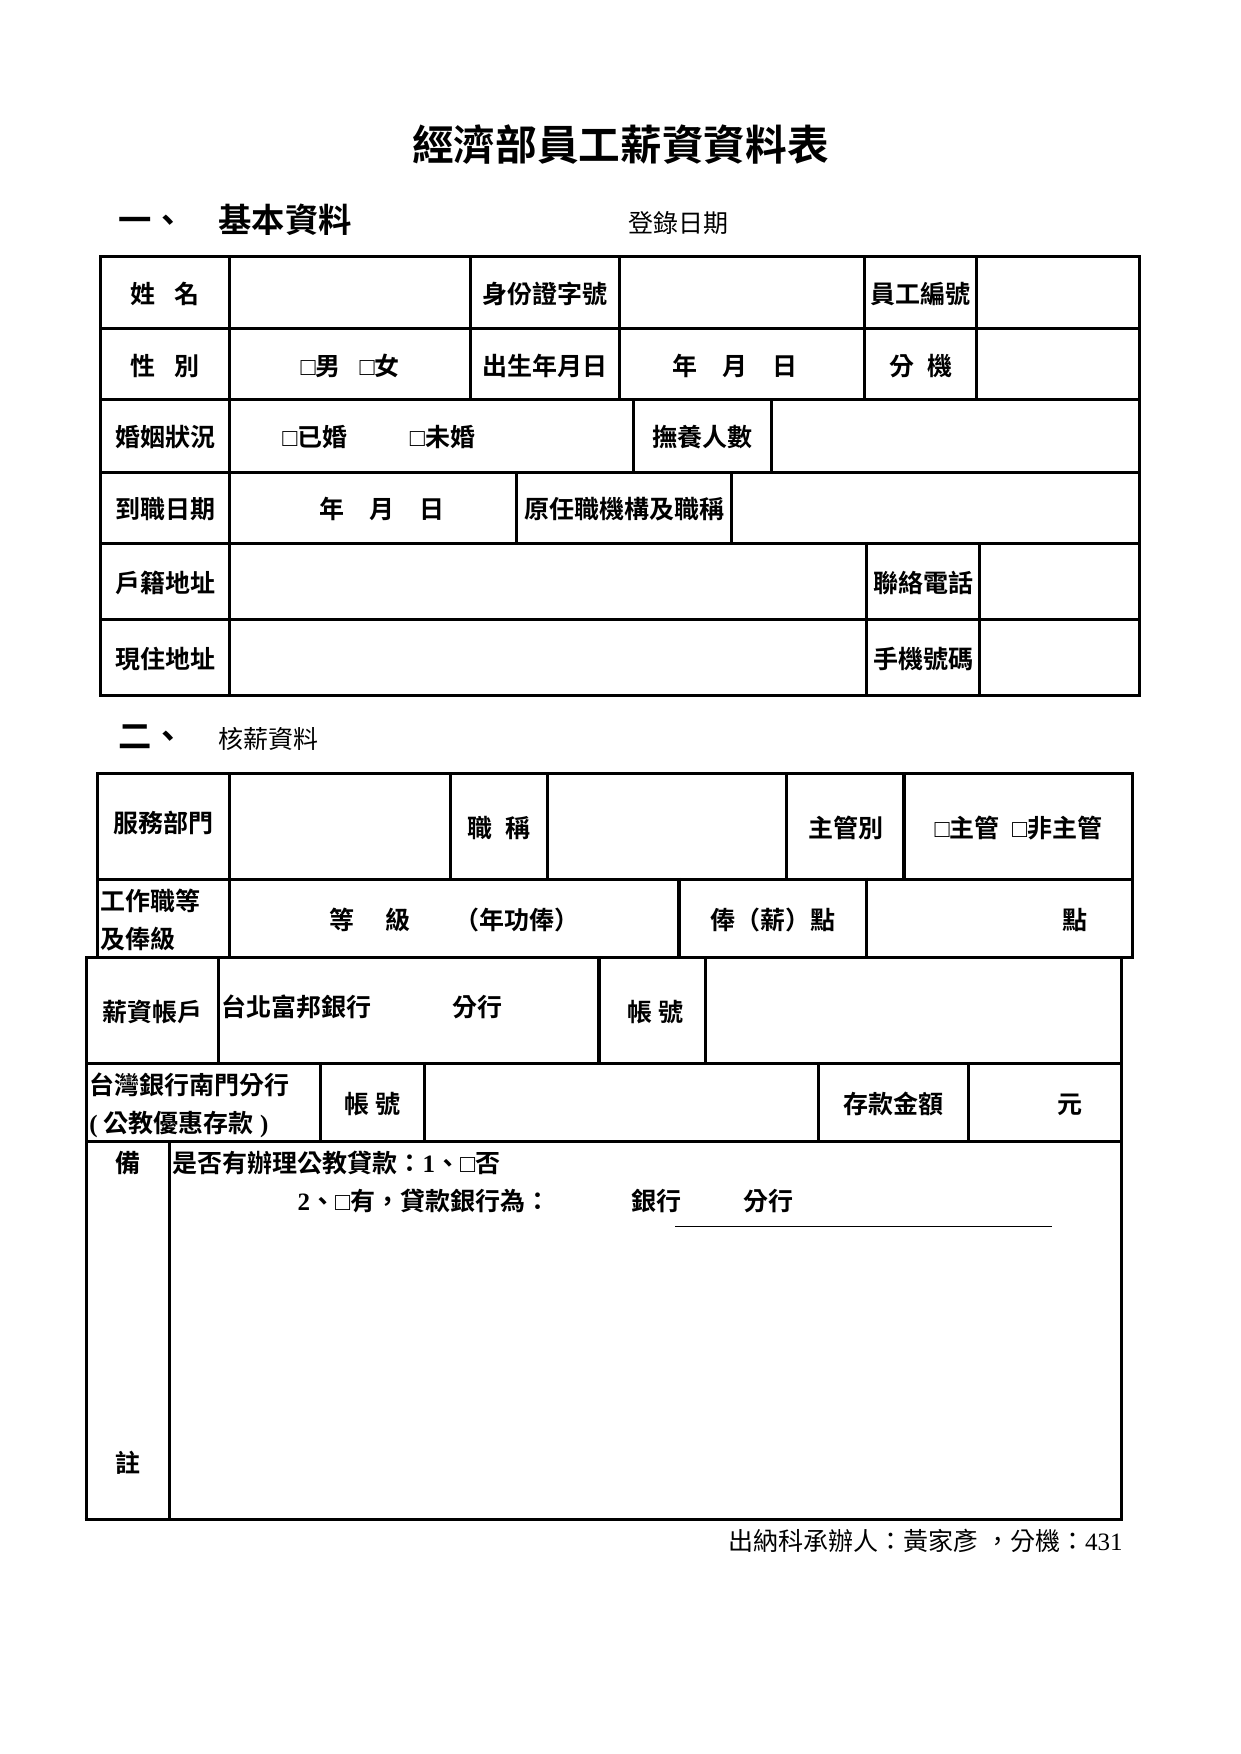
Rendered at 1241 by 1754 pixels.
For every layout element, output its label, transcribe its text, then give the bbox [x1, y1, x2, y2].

table_cell [231, 545, 865, 618]
table_header 身份證字號 [472, 258, 618, 327]
table_cell 年 月 日 [231, 474, 515, 542]
table_header [86, 772, 96, 878]
table_cell 原任職機構及職稱 [518, 474, 730, 542]
table_header [621, 258, 863, 327]
table_header 服務部門 [99, 775, 228, 878]
table_cell 點 [868, 881, 1131, 956]
table_cell [1123, 1140, 1132, 1518]
table_header 姓 名 [102, 258, 228, 327]
table_cell 帳 號 [601, 959, 704, 1062]
table_cell [978, 330, 1138, 398]
table_cell 台北富邦銀行 分行 [220, 959, 597, 1062]
table_cell [426, 1065, 817, 1140]
table_header [978, 258, 1138, 327]
table_cell 元 [970, 1065, 1120, 1140]
table_cell 手機號碼 [868, 621, 978, 694]
table_cell 俸（薪）點 [681, 881, 865, 956]
table_header 主管別 [788, 775, 902, 878]
text 出納科承辦人：黃家彥 ，分機：431 [118, 1521, 1122, 1559]
table_cell [86, 878, 96, 956]
table_cell 是否有辦理公教貸款：1、□否 2、□有，貸款銀行為： 銀行 分行 [171, 1143, 1120, 1518]
text 經濟部員工薪資資料表 [118, 105, 1122, 180]
table_cell 戶籍地址 [102, 545, 228, 618]
table_cell 到職日期 [102, 474, 228, 542]
table_cell 性 別 [102, 330, 228, 398]
table_cell [733, 474, 1138, 542]
table_cell 等 級 （年功俸） [231, 881, 677, 956]
table_cell 工作職等 及俸級 [99, 881, 228, 956]
table_cell [773, 401, 1138, 471]
table_header 員工編號 [866, 258, 975, 327]
table_header [231, 258, 469, 327]
table_header 職 稱 [452, 775, 546, 878]
table_cell [231, 621, 865, 694]
table_header [231, 775, 449, 878]
table_cell 帳 號 [322, 1065, 423, 1140]
table_cell [981, 621, 1138, 694]
list 核薪資料 [118, 697, 1122, 772]
table_cell 存款金額 [820, 1065, 967, 1140]
table_cell 聯絡電話 [868, 545, 978, 618]
table_cell 備 註 [88, 1143, 168, 1518]
table_cell 撫養人數 [635, 401, 770, 471]
table_cell 現住地址 [102, 621, 228, 694]
table_cell □已婚 □未婚 [231, 401, 632, 471]
table_cell 年 月 日 [621, 330, 863, 398]
table_cell 薪資帳戶 [88, 959, 217, 1062]
table_cell 分 機 [866, 330, 975, 398]
table_cell [981, 545, 1138, 618]
table_cell □男 □女 [231, 330, 469, 398]
table_cell 婚姻狀況 [102, 401, 228, 471]
table_cell [1123, 1062, 1132, 1140]
table_header [549, 775, 785, 878]
table_cell [1123, 959, 1132, 1062]
table_header □主管 □非主管 [906, 775, 1131, 878]
list 基本資料 登錄日期 [118, 180, 1122, 255]
table_cell [707, 959, 1120, 1062]
table_cell 出生年月日 [472, 330, 618, 398]
table_cell 台灣銀行南門分行 ( 公教優惠存款 ) [88, 1065, 319, 1140]
